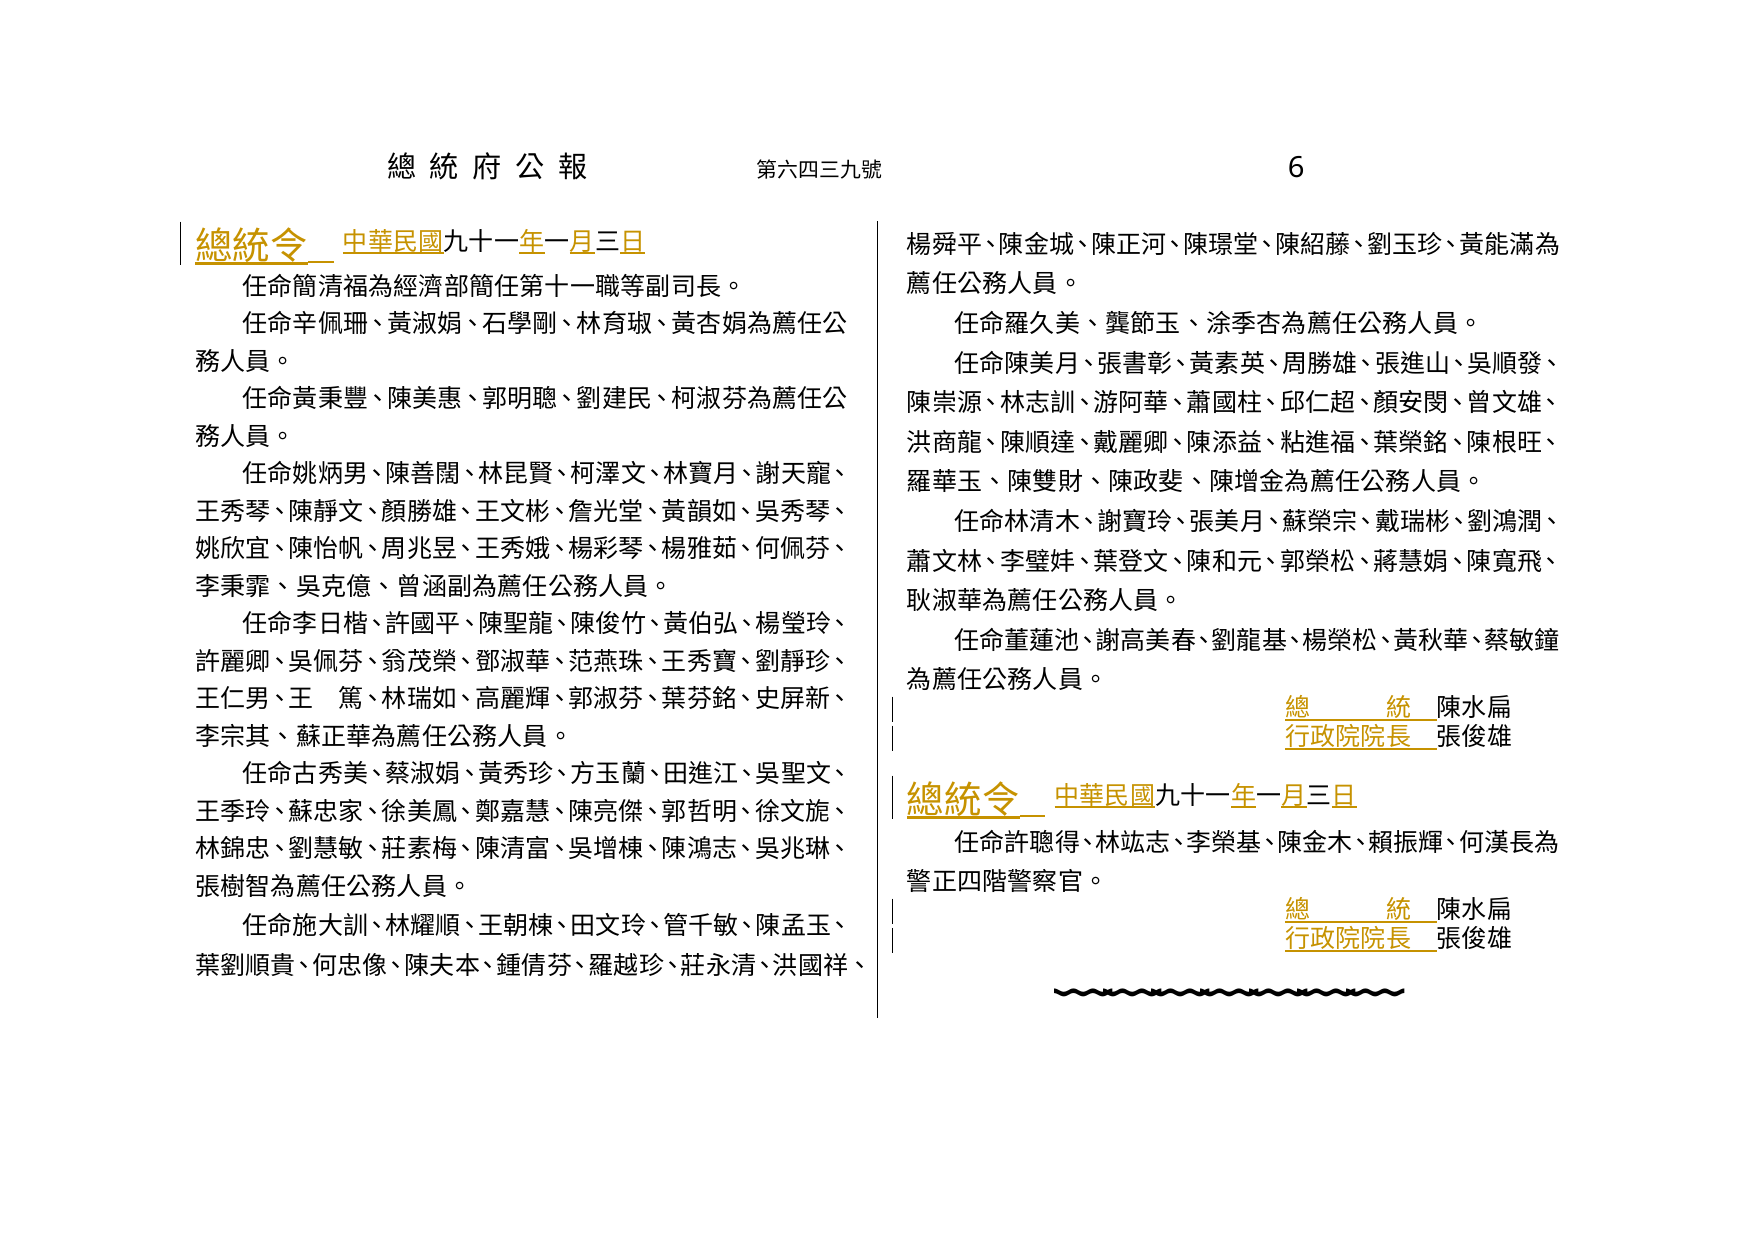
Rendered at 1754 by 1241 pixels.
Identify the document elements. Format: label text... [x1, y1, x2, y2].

table_header 總統令 [192, 222, 340, 265]
table_header ﹏﹏﹏﹏﹏﹏﹏ [1051, 965, 1564, 990]
table_header 中華民國九十一年一月三日 [1051, 776, 1564, 819]
text 行政院院長 張俊雄 [907, 928, 1512, 953]
text 任命羅久美、龔節玉、涂季杏為薦任公務人員。 [907, 301, 1559, 340]
text 任命姚炳男、陳善闊、林昆賢、柯澤文、林寶月、謝天寵、王秀琴、陳靜文、顏勝雄、王文彬、詹光堂、黃韻如、吳秀琴、姚欣宜、陳怡帆、周兆昱、王秀娥、楊彩琴、楊雅茹、何佩芬、李秉霏、吳克億、曾涵副為薦任公務人員。 [195, 453, 847, 603]
text 任命施大訓、林耀順、王朝棟、田文玲、管千敏、陳孟玉、葉劉順貴、何忠像、陳夫本、鍾倩芬、羅越珍、莊永清、洪國祥、楊舜平、陳金城、陳正河、陳璟堂、陳紹藤、劉玉珍、黃能滿為薦任公務人員。 [907, 222, 1559, 301]
text 任命李日楷、許國平、陳聖龍、陳俊竹、黃伯弘、楊瑩玲、許麗卿、吳佩芬、翁茂榮、鄧淑華、范燕珠、王秀寶、劉靜珍、王仁男、王 篤、林瑞如、高麗輝、郭淑芬、葉芬銘、史屏新、李宗其、蘇正華為薦任公務人員。 [195, 603, 847, 753]
text 總 統 陳水扁 [907, 899, 1512, 924]
text 任命董蓮池、謝高美春、劉龍基、楊榮松、黃秋華、蔡敏鐘為薦任公務人員。 [907, 617, 1559, 697]
text 總 統 陳水扁 [907, 697, 1512, 722]
table_header 總統令 [904, 776, 1051, 819]
text 任命辛佩珊、黃淑娟、石學剛、林育琡、黃杏娟為薦任公務人員。 [195, 303, 847, 378]
text 行政院院長 張俊雄 [907, 726, 1512, 751]
text 任命施大訓、林耀順、王朝棟、田文玲、管千敏、陳孟玉、葉劉順貴、何忠像、陳夫本、鍾倩芬、羅越珍、莊永清、洪國祥、楊舜平、陳金城、陳正河、陳璟堂、陳紹藤、劉玉珍、黃能滿為薦任公務人員。 [195, 903, 847, 982]
text 任命簡清福為經濟部簡任第十一職等副司長。 [195, 265, 847, 303]
text 任命許聰得、林竑志、李榮基、陳金木、賴振輝、何漢長為警正四階警察官。 [907, 819, 1559, 899]
table_header 中華民國九十一年一月三日 [340, 222, 852, 265]
text 任命黃秉豐、陳美惠、郭明聰、劉建民、柯淑芬為薦任公務人員。 [195, 378, 847, 453]
text 任命陳美月、張書彰、黃素英、周勝雄、張進山、吳順發、陳崇源、林志訓、游阿華、蕭國柱、邱仁超、顏安閔、曾文雄、洪商龍、陳順達、戴麗卿、陳添益、粘進福、葉榮銘、陳根旺、羅華玉、陳雙財、陳政斐、陳增金為薦任公務人員。 [907, 340, 1559, 499]
text 任命古秀美、蔡淑娟、黃秀珍、方玉蘭、田進江、吳聖文、王季玲、蘇忠家、徐美鳳、鄭嘉慧、陳亮傑、郭哲明、徐文旎、林錦忠、劉慧敏、莊素梅、陳清富、吳增棟、陳鴻志、吳兆琳、張樹智為薦任公務人員。 [195, 753, 847, 903]
table_header [904, 965, 1051, 990]
text 任命林清木、謝寶玲、張美月、蘇榮宗、戴瑞彬、劉鴻潤、蕭文林、李璧妦、葉登文、陳和元、郭榮松、蔣慧娟、陳寬飛、耿淑華為薦任公務人員。 [907, 499, 1559, 617]
